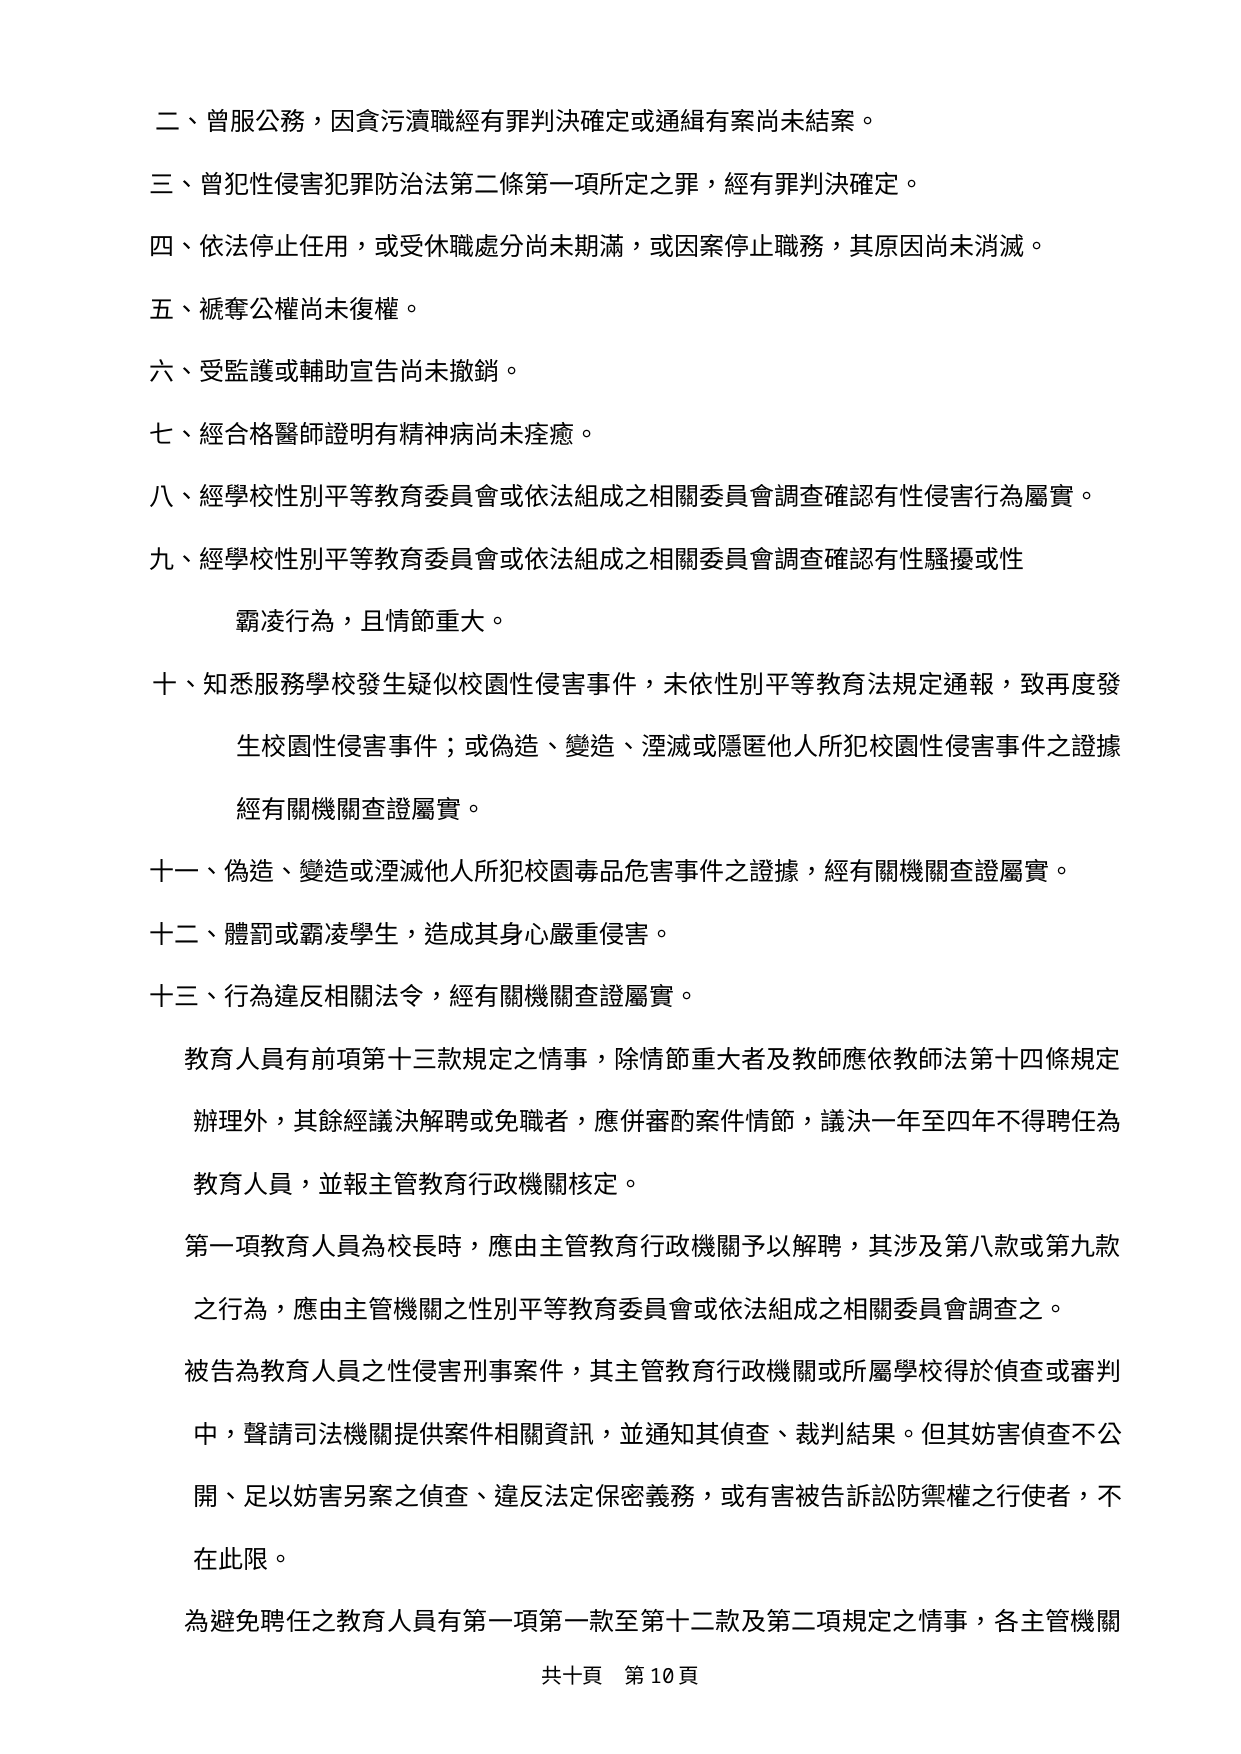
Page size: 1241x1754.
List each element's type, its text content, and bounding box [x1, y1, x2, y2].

text 四、依法停止任用，或受休職處分尚未期滿，或因案停止職務，其原因尚未消滅。 [118, 203, 1122, 266]
text 為避免聘任之教育人員有第一項第一款至第十二款及第二項規定之情事，各主管機關 [118, 1578, 1122, 1641]
text 二、曾服公務，因貪污瀆職經有罪判決確定或通緝有案尚未結案。 [118, 78, 1122, 141]
text 十、知悉服務學校發生疑似校園性侵害事件，未依性別平等教育法規定通報，致再度發生校園性侵害事件；或偽造、變造、湮滅或隱匿他人所犯校園性侵害事件之證據，經有關機關查證屬實。 [118, 641, 1122, 828]
text 第一項教育人員為校長時，應由主管教育行政機關予以解聘，其涉及第八款或第九款之行為，應由主管機關之性別平等教育委員會或依法組成之相關委員會調查之。 [118, 1203, 1122, 1328]
text 霸凌行為，且情節重大。 [235, 578, 1122, 641]
text 六、受監護或輔助宣告尚未撤銷。 [118, 328, 1122, 391]
text 十三、行為違反相關法令，經有關機關查證屬實。 [118, 953, 1122, 1016]
text 七、經合格醫師證明有精神病尚未痊癒。 [118, 391, 1122, 453]
text 十二、體罰或霸凌學生，造成其身心嚴重侵害。 [118, 891, 1122, 953]
text 五、褫奪公權尚未復權。 [118, 266, 1122, 328]
text 三、曾犯性侵害犯罪防治法第二條第一項所定之罪，經有罪判決確定。 [118, 141, 1122, 203]
text 教育人員有前項第十三款規定之情事，除情節重大者及教師應依教師法第十四條規定辦理外，其餘經議決解聘或免職者，應併審酌案件情節，議決一年至四年不得聘任為教育人員，並報主管教育行政機關核定。 [118, 1016, 1122, 1203]
text 九、經學校性別平等教育委員會或依法組成之相關委員會調查確認有性騷擾或性 [118, 516, 1122, 578]
text 十一、偽造、變造或湮滅他人所犯校園毒品危害事件之證據，經有關機關查證屬實。 [118, 828, 1122, 891]
text 八、經學校性別平等教育委員會或依法組成之相關委員會調查確認有性侵害行為屬實。 [118, 453, 1122, 516]
text 被告為教育人員之性侵害刑事案件，其主管教育行政機關或所屬學校得於偵查或審判中，聲請司法機關提供案件相關資訊，並通知其偵查、裁判結果。但其妨害偵查不公開、足以妨害另案之偵查、違反法定保密義務，或有害被告訴訟防禦權之行使者，不在此限。 [118, 1328, 1122, 1578]
